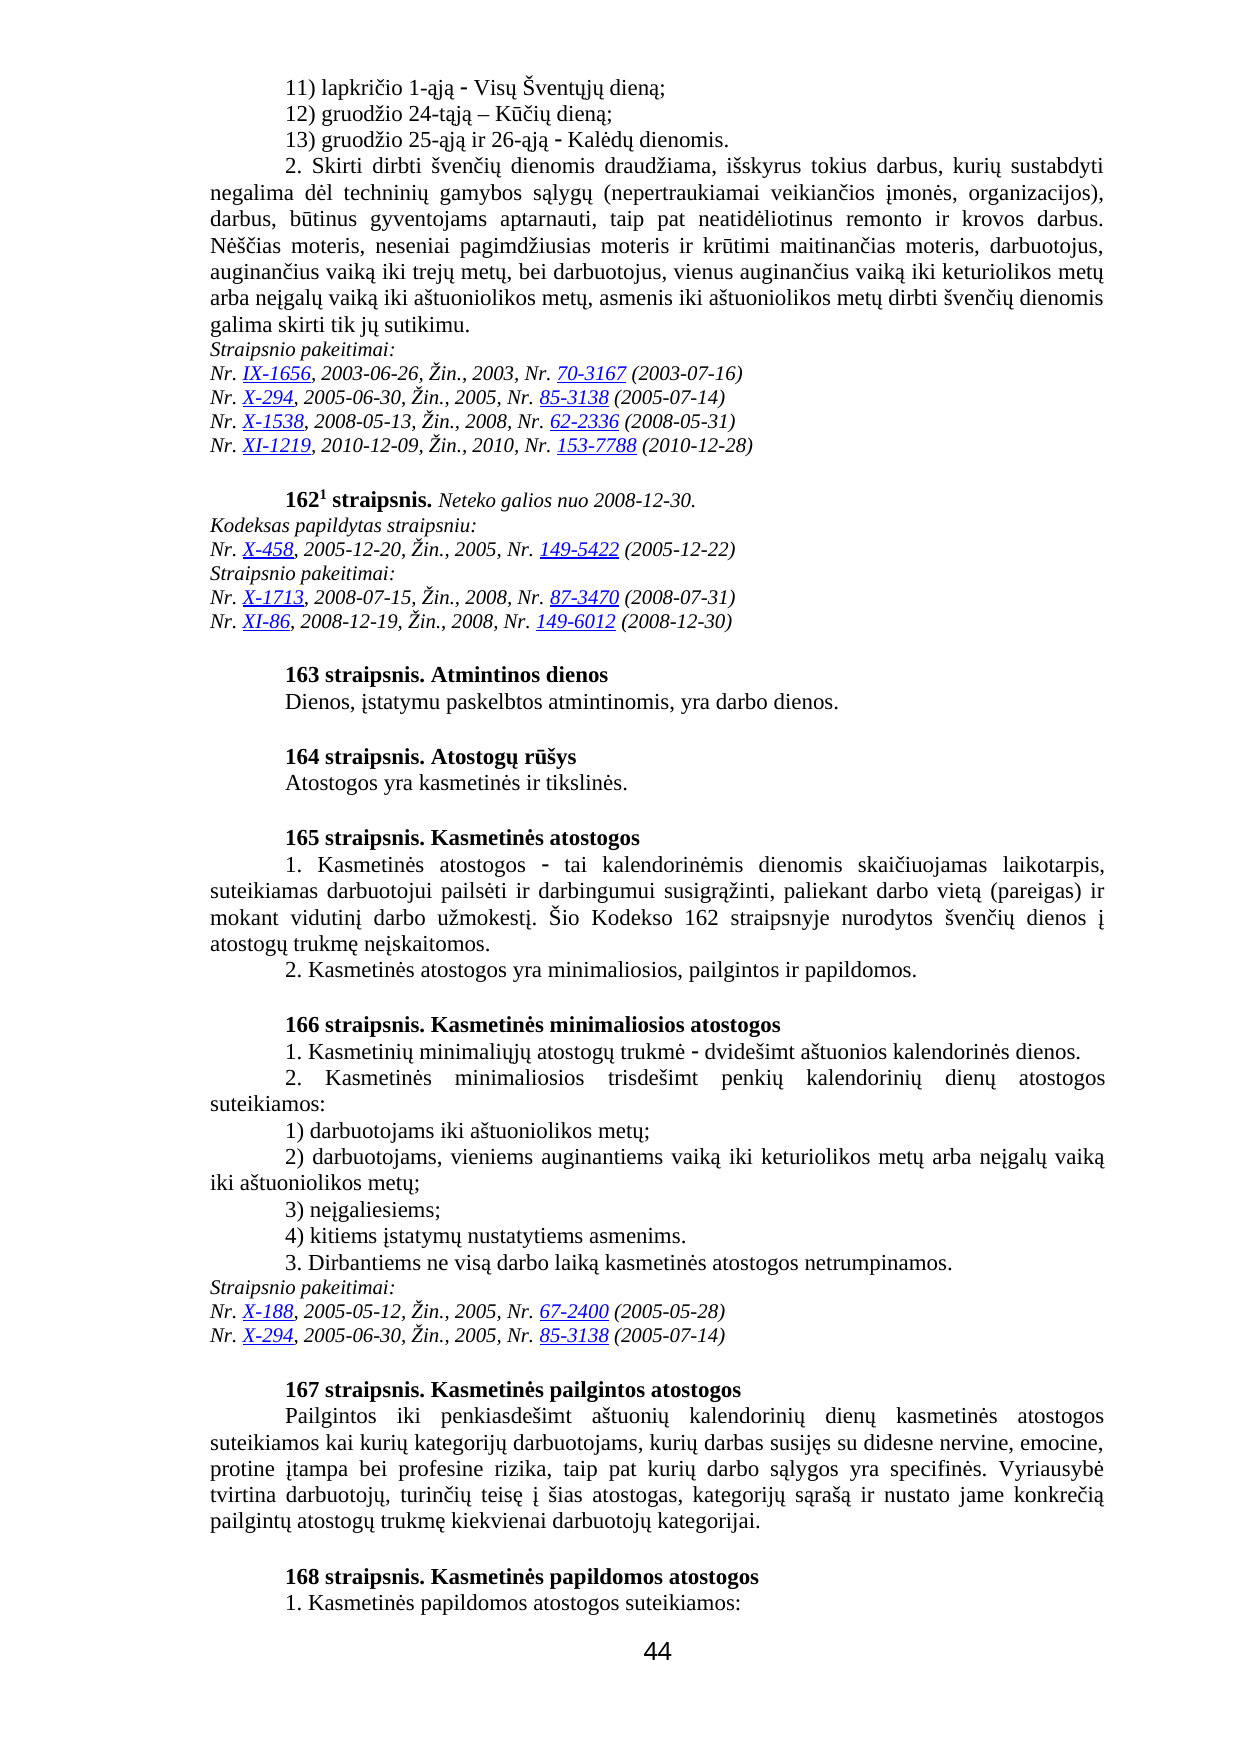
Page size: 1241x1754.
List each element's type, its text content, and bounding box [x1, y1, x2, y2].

text 1. Kasmetinės atostogos  tai kalendorinėmis dienomis skaičiuojamas laikotarpis, suteikiamas darbuotojui pailsėti ir darbingumui susigrąžinti, paliekant darbo vietą (pareigas) ir mokant vidutinį darbo užmokestį. Šio Kodekso 162 straipsnyje nurodytos švenčių dienos į atostogų trukmę neįskaitomos. [210, 851, 1106, 956]
text 13) gruodžio 25-ąją ir 26-ąją  Kalėdų dienomis. [210, 126, 1106, 153]
text Pailgintos iki penkiasdešimt aštuonių kalendorinių dienų kasmetinės atostogos suteikiamos kai kurių kategorijų darbuotojams, kurių darbas susijęs su didesne nervine, emocine, protine įtampa bei profesine rizika, taip pat kurių darbo sąlygos yra specifinės. Vyriausybė tvirtina darbuotojų, turinčių teisę į šias atostogas, kategorijų sąrašą ir nustato jame konkrečią pailgintų atostogų trukmę kiekvienai darbuotojų kategorijai. [210, 1402, 1106, 1534]
text Nr. XI-1219, 2010-12-09, Žin., 2010, Nr. 153-7788 (2010-12-28) [210, 433, 1106, 457]
text 164 straipsnis. Atostogų rūšys [210, 743, 1106, 769]
text 163 straipsnis. Atmintinos dienos [210, 662, 1106, 688]
text 3) neįgaliesiems; [210, 1196, 1106, 1222]
text Straipsnio pakeitimai: [210, 561, 1106, 585]
text 11) lapkričio 1-ąją  Visų Šventųjų dieną; [210, 73, 1106, 100]
text 1. Kasmetinės papildomos atostogos suteikiamos: [210, 1589, 1106, 1615]
text Nr. X-1538, 2008-05-13, Žin., 2008, Nr. 62-2336 (2008-05-31) [210, 409, 1106, 433]
text Kodeksas papildytas straipsniu: [210, 512, 1106, 537]
text 167 straipsnis. Kasmetinės pailgintos atostogos [210, 1376, 1106, 1402]
text Straipsnio pakeitimai: [210, 1275, 1106, 1299]
text Nr. X-294, 2005-06-30, Žin., 2005, Nr. 85-3138 (2005-07-14) [210, 385, 1106, 409]
text Nr. XI-86, 2008-12-19, Žin., 2008, Nr. 149-6012 (2008-12-30) [210, 609, 1106, 633]
text 2. Kasmetinės atostogos yra minimaliosios, pailgintos ir papildomos. [210, 956, 1106, 983]
text 1. Kasmetinių minimaliųjų atostogų trukmė  dvidešimt aštuonios kalendorinės dienos. [210, 1038, 1106, 1064]
text Nr. X-294, 2005-06-30, Žin., 2005, Nr. 85-3138 (2005-07-14) [210, 1323, 1106, 1347]
text Straipsnio pakeitimai: [210, 337, 1106, 361]
text 12) gruodžio 24-tąją – Kūčių dieną; [210, 100, 1106, 126]
text Nr. X-188, 2005-05-12, Žin., 2005, Nr. 67-2400 (2005-05-28) [210, 1299, 1106, 1323]
text 2. Skirti dirbti švenčių dienomis draudžiama, išskyrus tokius darbus, kurių sustabdyti negalima dėl techninių gamybos sąlygų (nepertraukiamai veikiančios įmonės, organizacijos), darbus, būtinus gyventojams aptarnauti, taip pat neatidėliotinus remonto ir krovos darbus. Nėščias moteris, neseniai pagimdžiusias moteris ir krūtimi maitinančias moteris, darbuotojus, auginančius vaiką iki trejų metų, bei darbuotojus, vienus auginančius vaiką iki keturiolikos metų arba neįgalų vaiką iki aštuoniolikos metų, asmenis iki aštuoniolikos metų dirbti švenčių dienomis galima skirti tik jų sutikimu. [210, 153, 1106, 337]
text 165 straipsnis. Kasmetinės atostogos [210, 824, 1106, 851]
text Dienos, įstatymu paskelbtos atmintinomis, yra darbo dienos. [210, 688, 1106, 714]
text 2. Kasmetinės minimaliosios trisdešimt penkių kalendorinių dienų atostogos suteikiamos: [210, 1064, 1106, 1117]
text Nr. X-1713, 2008-07-15, Žin., 2008, Nr. 87-3470 (2008-07-31) [210, 585, 1106, 609]
text 3. Dirbantiems ne visą darbo laiką kasmetinės atostogos netrumpinamos. [210, 1248, 1106, 1275]
text 168 straipsnis. Kasmetinės papildomos atostogos [210, 1563, 1106, 1589]
text 1621 straipsnis. Neteko galios nuo 2008-12-30. [210, 486, 1106, 512]
text 2) darbuotojams, vieniems auginantiems vaiką iki keturiolikos metų arba neįgalų vaiką iki aštuoniolikos metų; [210, 1143, 1106, 1196]
text 1) darbuotojams iki aštuoniolikos metų; [210, 1117, 1106, 1143]
text Nr. IX-1656, 2003-06-26, Žin., 2003, Nr. 70-3167 (2003-07-16) [210, 361, 1106, 385]
text Nr. X-458, 2005-12-20, Žin., 2005, Nr. 149-5422 (2005-12-22) [210, 537, 1106, 561]
text Atostogos yra kasmetinės ir tikslinės. [210, 769, 1106, 796]
text 166 straipsnis. Kasmetinės minimaliosios atostogos [210, 1011, 1106, 1038]
text 4) kitiems įstatymų nustatytiems asmenims. [210, 1222, 1106, 1248]
